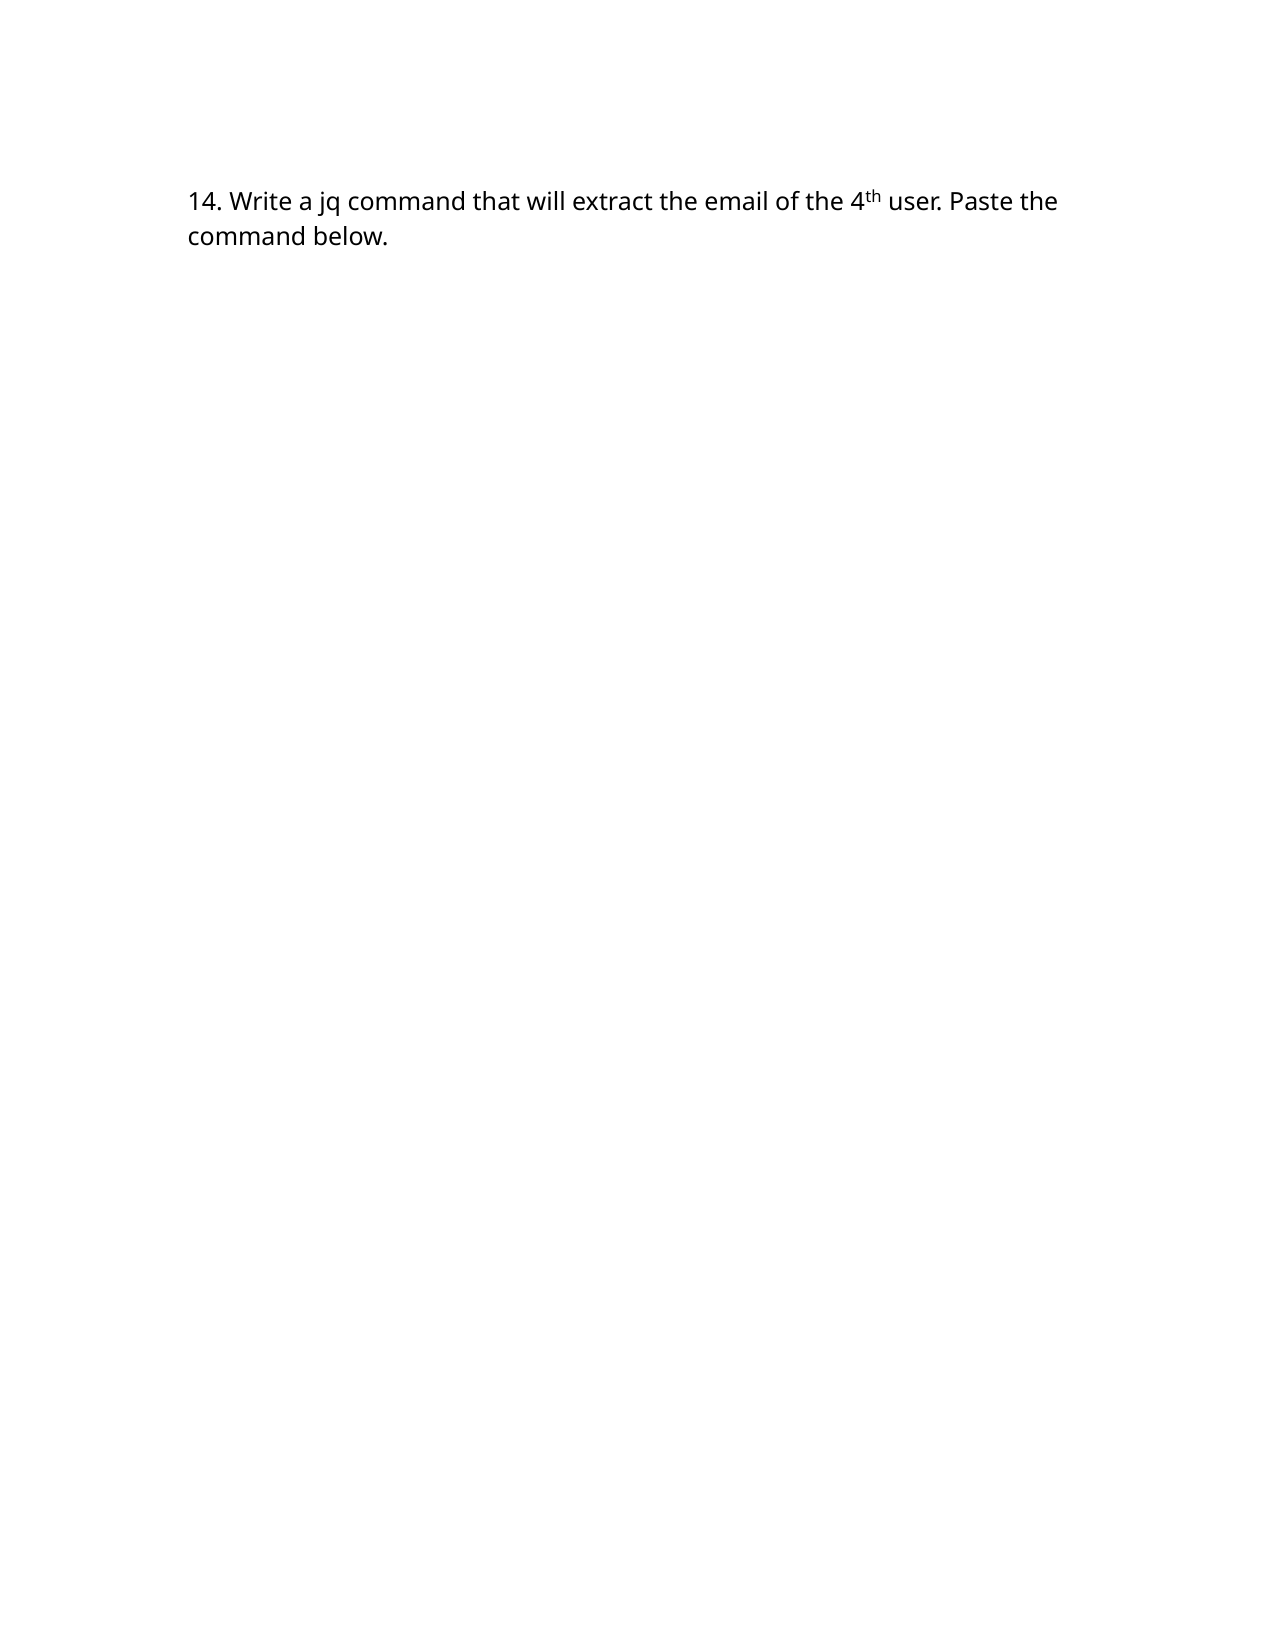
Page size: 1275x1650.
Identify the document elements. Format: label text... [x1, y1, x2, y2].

text 14. Write a jq command that will extract the email of the 4th user. Paste the command below. [187, 184, 1087, 252]
